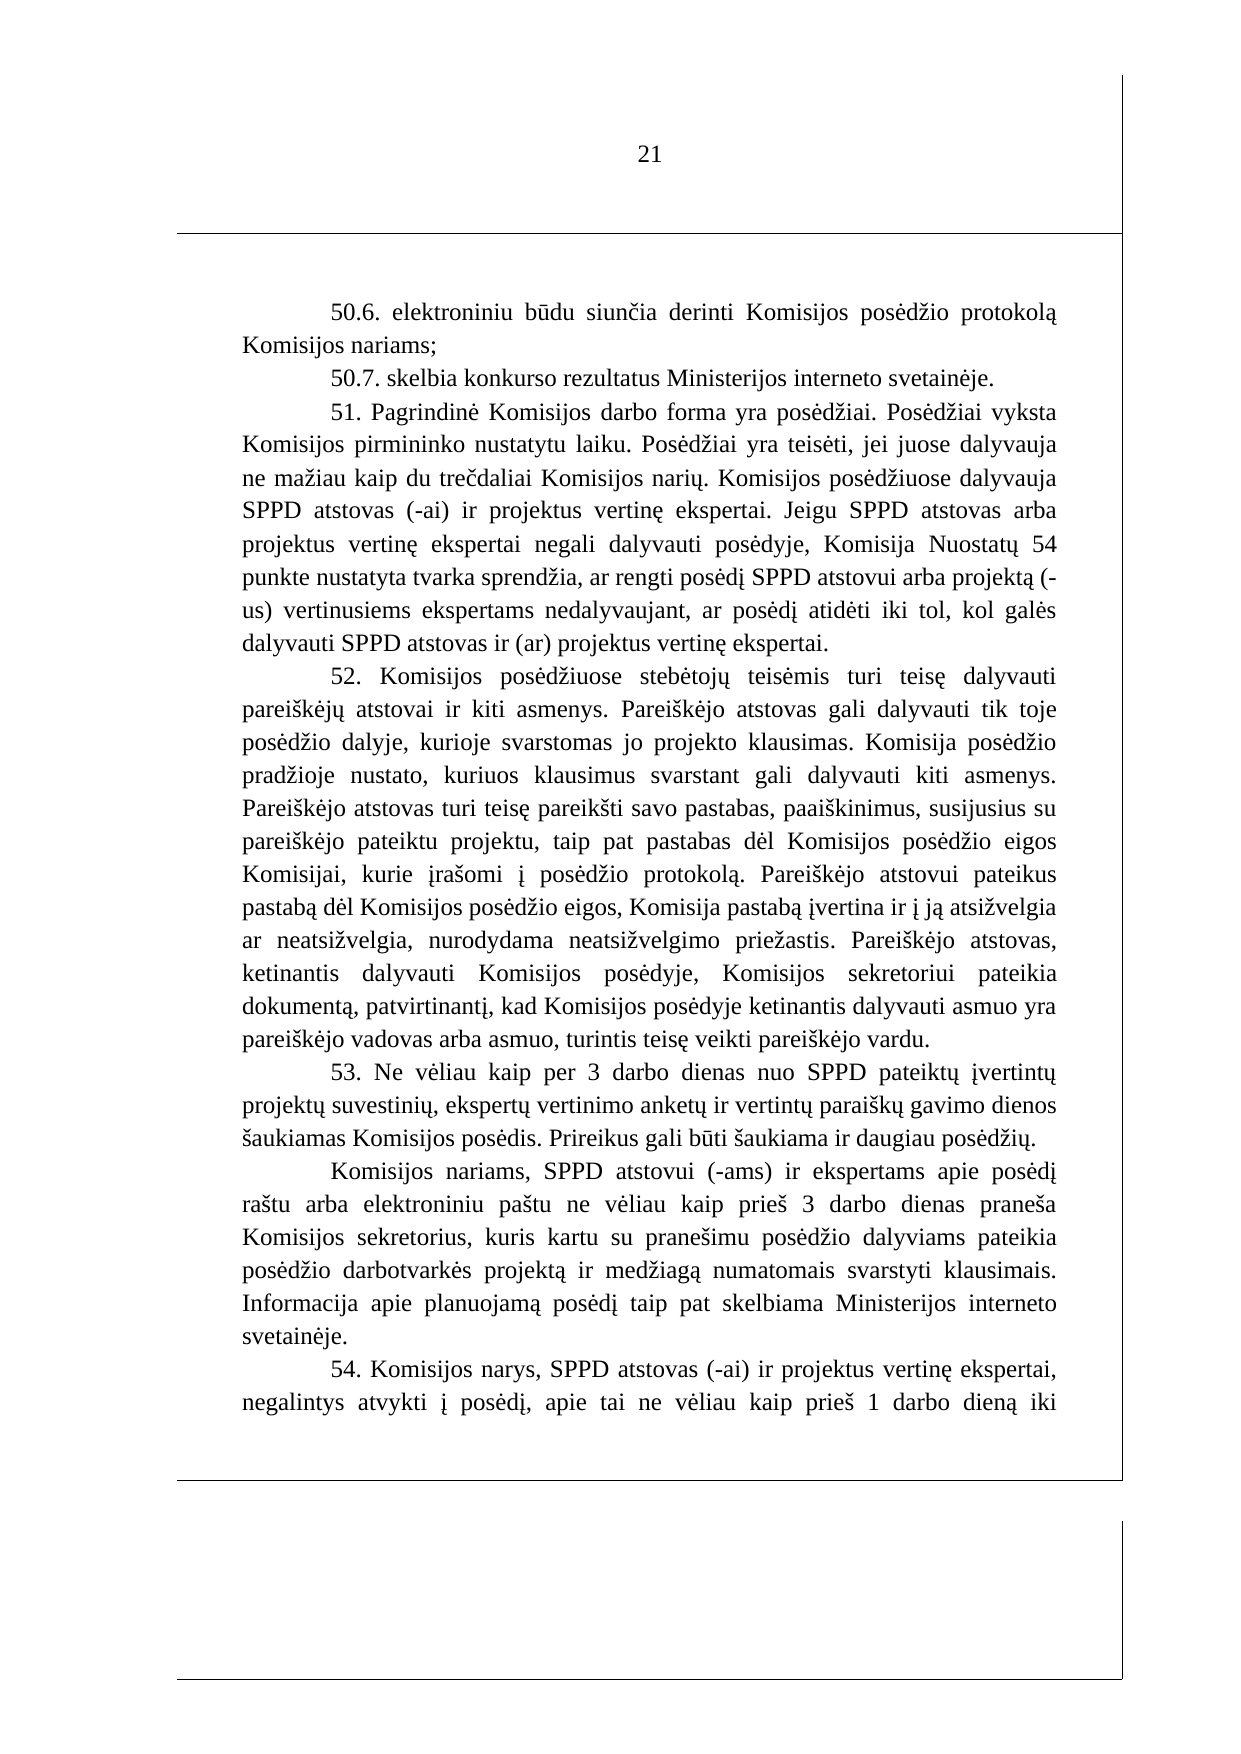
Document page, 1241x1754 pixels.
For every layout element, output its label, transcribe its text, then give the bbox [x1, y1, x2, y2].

text 50.7. skelbia konkurso rezultatus Ministerijos interneto svetainėje. [177, 299, 1122, 332]
text Komisijos nariams, SPPD atstovui (-ams) ir ekspertams apie posėdį raštu arba elektroniniu paštu ne vėliau kaip prieš 3 darbo dienas praneša Komisijos sekretorius, kuris kartu su pranešimu posėdžio dalyviams pateikia posėdžio darbotvarkės projektą ir medžiagą numatomais svarstyti klausimais. Informacija apie planuojamą posėdį taip pat skelbiama Ministerijos interneto svetainėje. [177, 1091, 1122, 1289]
text 52. Komisijos posėdžiuose stebėtojų teisėmis turi teisę dalyvauti pareiškėjų atstovai ir kiti asmenys. Pareiškėjo atstovas gali dalyvauti tik toje posėdžio dalyje, kurioje svarstomas jo projekto klausimas. Komisija posėdžio pradžioje nustato, kuriuos klausimus svarstant gali dalyvauti kiti asmenys. Pareiškėjo atstovas turi teisę pareikšti savo pastabas, paaiškinimus, susijusius su pareiškėjo pateiktu projektu, taip pat pastabas dėl Komisijos posėdžio eigos Komisijai, kurie įrašomi į posėdžio protokolą. Pareiškėjo atstovui pateikus pastabą dėl Komisijos posėdžio eigos, Komisija pastabą įvertina ir į ją atsižvelgia ar neatsižvelgia, nurodydama neatsižvelgimo priežastis. Pareiškėjo atstovas, ketinantis dalyvauti Komisijos posėdyje, Komisijos sekretoriui pateikia dokumentą, patvirtinantį, kad Komisijos posėdyje ketinantis dalyvauti asmuo yra pareiškėjo vadovas arba asmuo, turintis teisę veikti pareiškėjo vardu. [177, 596, 1122, 992]
text 54. Komisijos narys, SPPD atstovas (-ai) ir projektus vertinę ekspertai, negalintys atvykti į posėdį, apie tai ne vėliau kaip prieš 1 darbo dieną iki Komisijos posėdžio turi pranešti Komisijos pirmininkui arba sekretoriui, išskyrus atvejus, kai to negali padaryti dėl objektyvių priežasčių. [177, 1289, 1122, 1480]
text 53. Ne vėliau kaip per 3 darbo dienas nuo SPPD pateiktų įvertintų projektų suvestinių, ekspertų vertinimo anketų ir vertintų paraiškų gavimo dienos šaukiamas Komisijos posėdis. Prireikus gali būti šaukiama ir daugiau posėdžių. [177, 992, 1122, 1091]
text 51. Pagrindinė Komisijos darbo forma yra posėdžiai. Posėdžiai vyksta Komisijos pirmininko nustatytu laiku. Posėdžiai yra teisėti, jei juose dalyvauja ne mažiau kaip du trečdaliai Komisijos narių. Komisijos posėdžiuose dalyvauja SPPD atstovas (-ai) ir projektus vertinę ekspertai. Jeigu SPPD atstovas arba projektus vertinę ekspertai negali dalyvauti posėdyje, Komisija Nuostatų 54 punkte nustatyta tvarka sprendžia, ar rengti posėdį SPPD atstovui arba projektą (-us) vertinusiems ekspertams nedalyvaujant, ar posėdį atidėti iki tol, kol galės dalyvauti SPPD atstovas ir (ar) projektus vertinę ekspertai. [177, 332, 1122, 596]
text 50.6. elektroniniu būdu siunčia derinti Komisijos posėdžio protokolą Komisijos nariams; [177, 233, 1122, 299]
